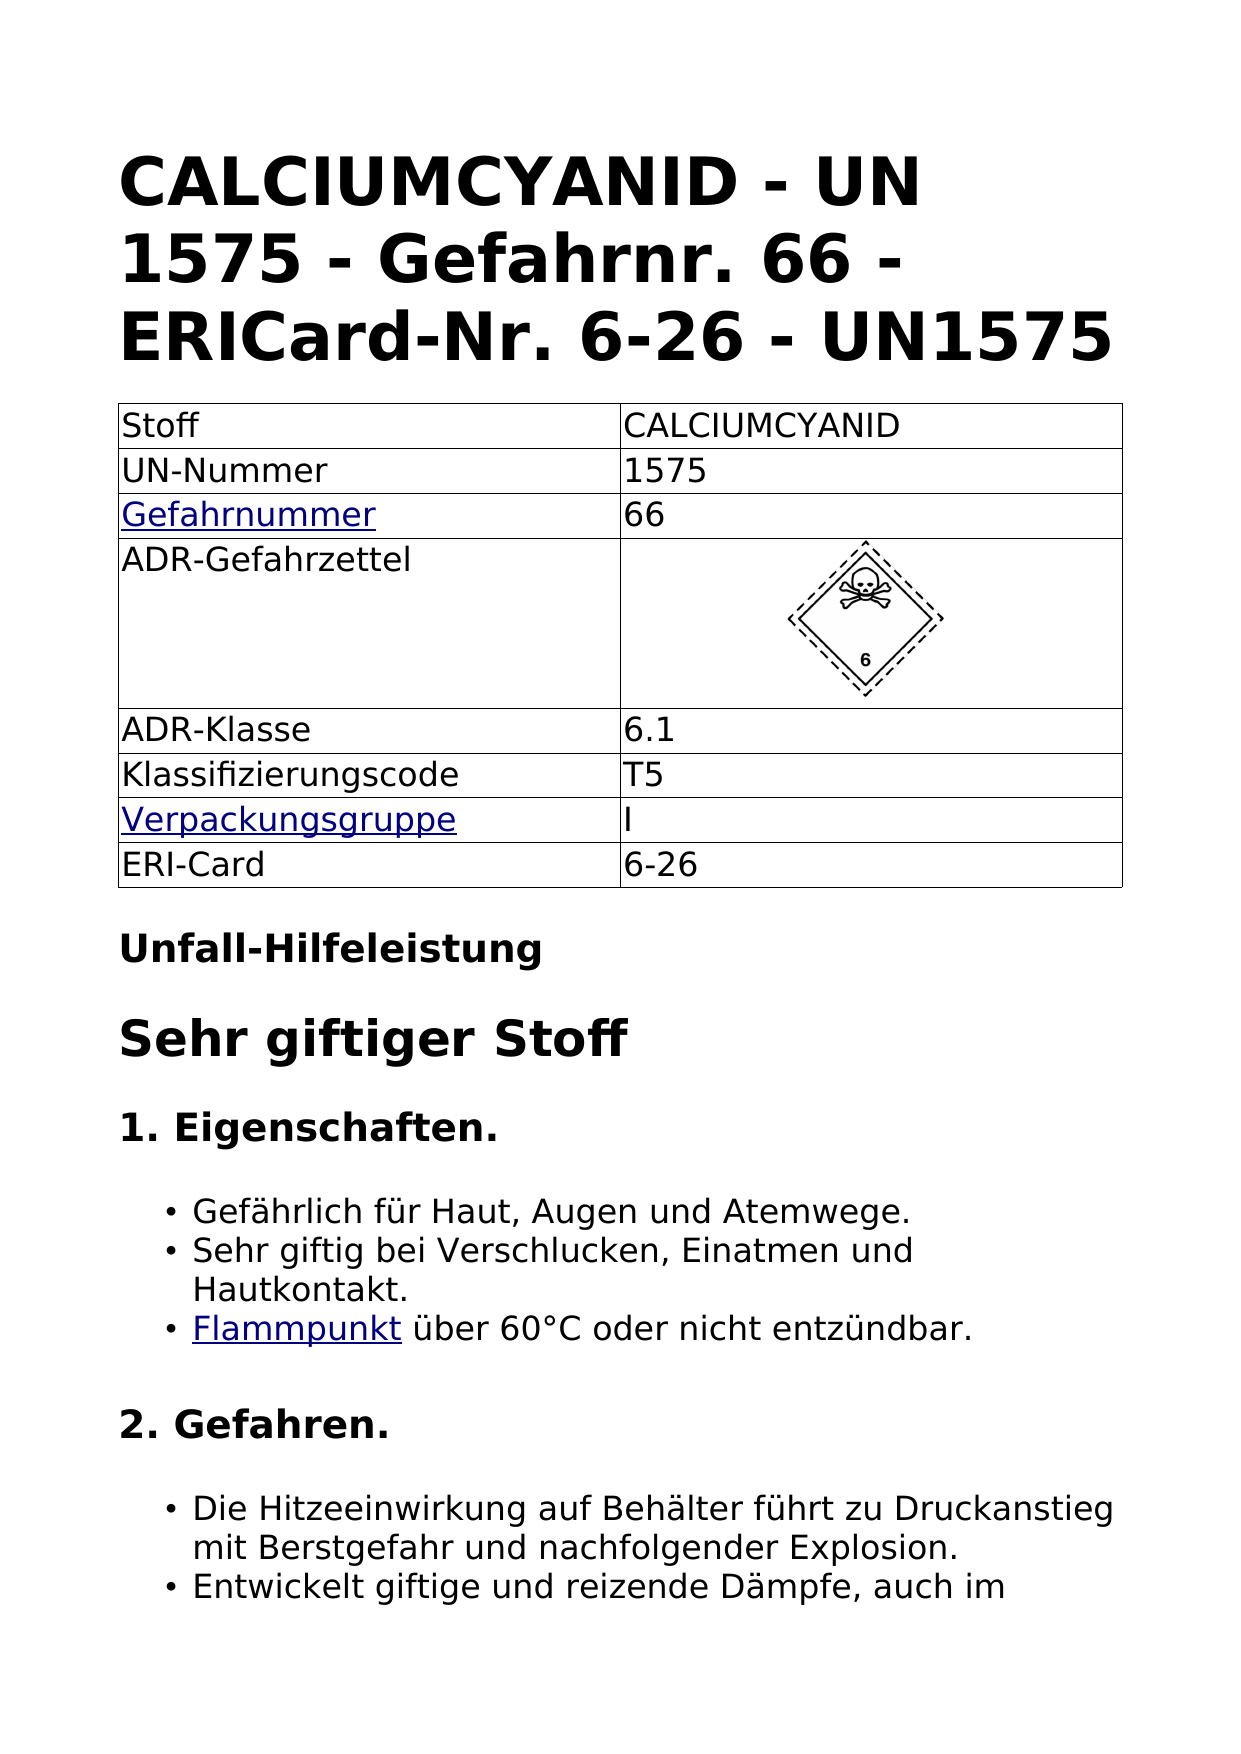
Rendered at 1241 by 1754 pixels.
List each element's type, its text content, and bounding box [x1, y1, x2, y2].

table_cell T5 [621, 754, 1122, 797]
table_cell I [621, 798, 1122, 842]
list Die Hitzeeinwirkung auf Behälter führt zu Druckanstieg mit Berstgefahr und nachfolgender Explosion. [177, 1489, 1122, 1567]
list Gefährlich für Haut, Augen und Atemwege. [177, 1192, 1122, 1231]
list Entwickelt giftige und reizende Dämpfe, auch im [177, 1567, 1122, 1606]
subtitle 1. Eigenschaften. [118, 1105, 1122, 1150]
table_cell 6-26 [621, 843, 1122, 887]
subtitle 2. Gefahren. [118, 1402, 1122, 1447]
table_header CALCIUMCYANID [621, 404, 1122, 448]
list Sehr giftig bei Verschlucken, Einatmen und Hautkontakt. [177, 1231, 1122, 1309]
subtitle Sehr giftiger Stoff [118, 1009, 1122, 1068]
table_cell ADR-Klasse [119, 709, 620, 752]
table_cell [621, 539, 1122, 708]
table_cell 6.1 [621, 709, 1122, 752]
table_cell Klassifizierungscode [119, 754, 620, 797]
subtitle Unfall-Hilfeleistung [118, 927, 1122, 972]
subtitle CALCIUMCYANID - UN 1575 - Gefahrnr. 66 - ERICard-Nr. 6-26 - UN1575 [118, 143, 1122, 376]
table_cell UN-Nummer [119, 449, 620, 493]
table_cell ADR-Gefahrzettel [119, 539, 620, 708]
table_cell Gefahrnummer [119, 494, 620, 538]
picture [787, 540, 944, 697]
table_cell Verpackungsgruppe [119, 798, 620, 842]
table_cell 66 [621, 494, 1122, 538]
table_cell ERI-Card [119, 843, 620, 887]
table_cell 1575 [621, 449, 1122, 493]
list Flammpunkt über 60°C oder nicht entzündbar. [177, 1309, 1122, 1348]
table_header Stoff [119, 404, 620, 448]
